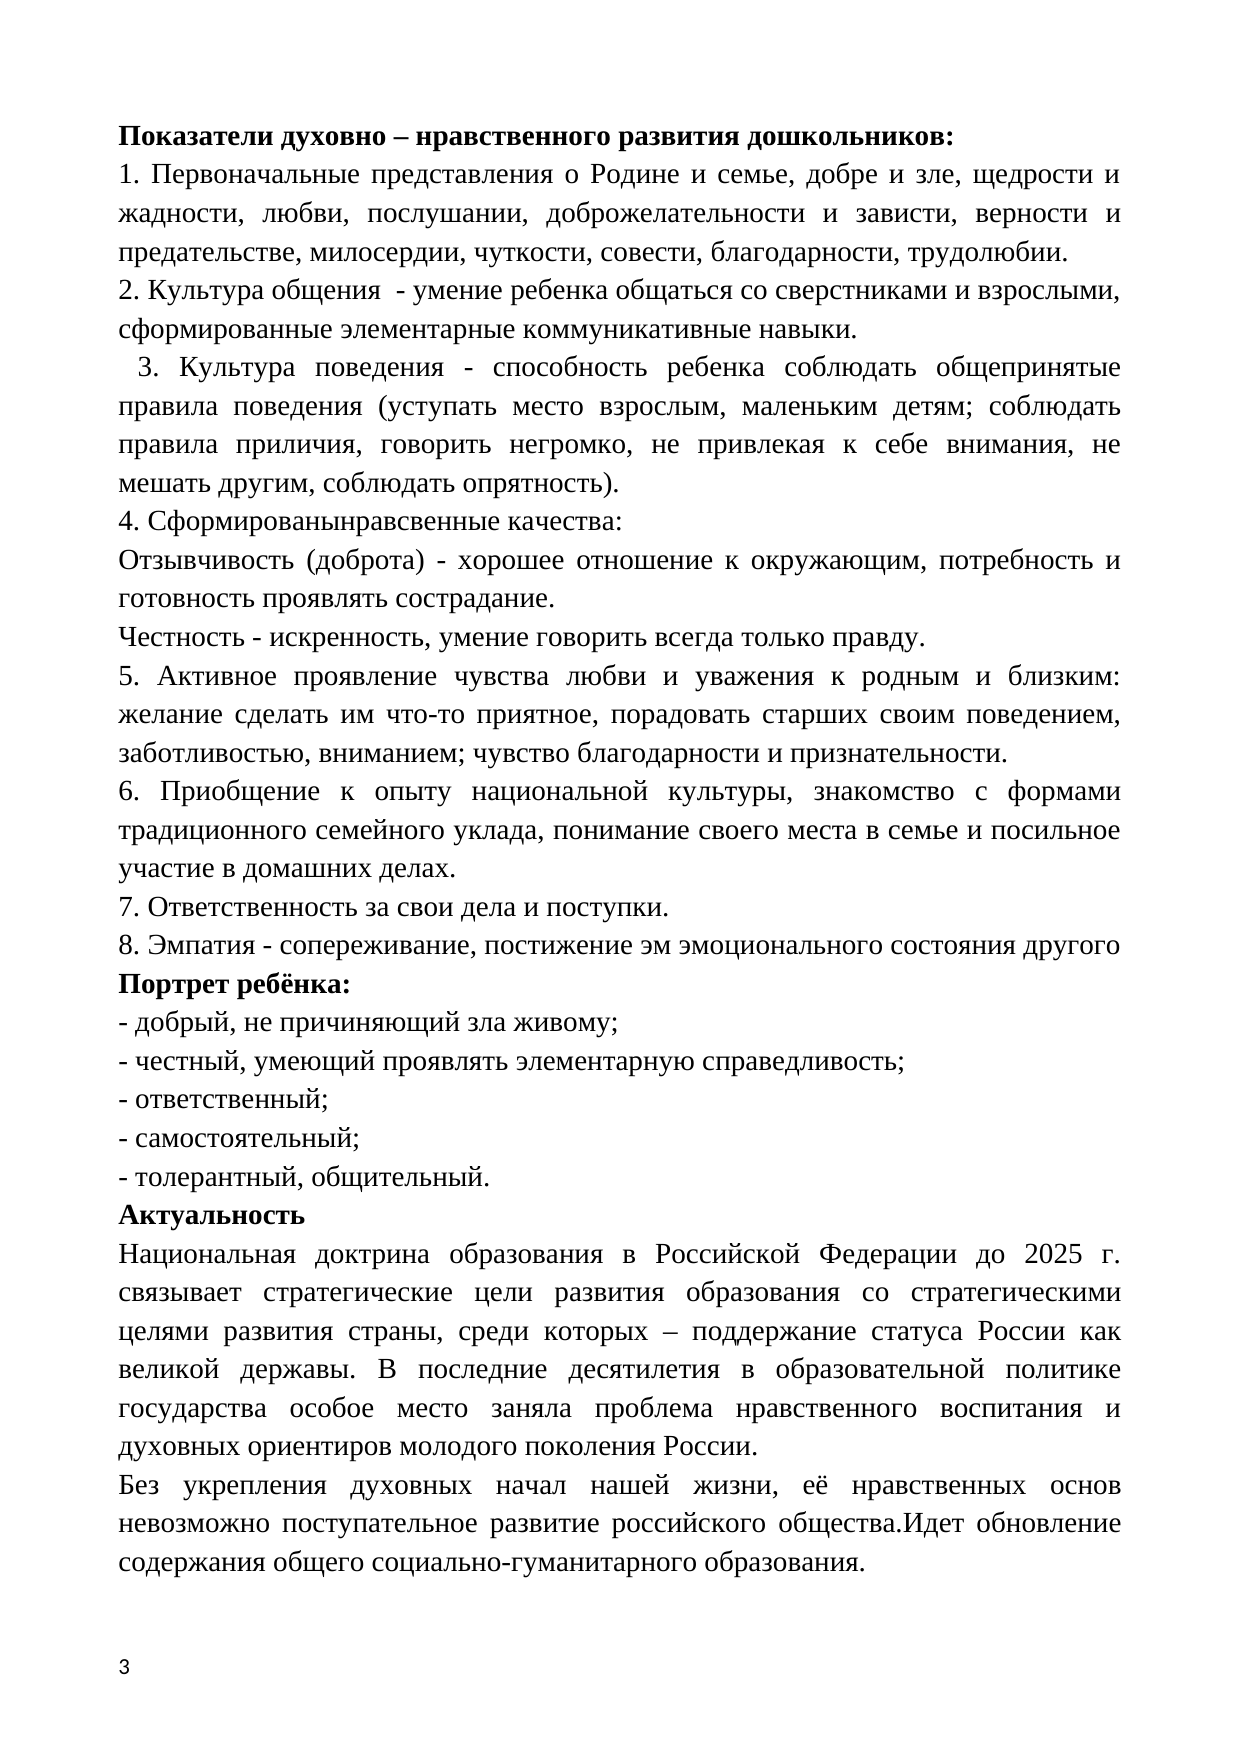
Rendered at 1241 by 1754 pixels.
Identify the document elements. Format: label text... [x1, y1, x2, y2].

text Портрет ребёнка: [118, 966, 1122, 999]
text Без укрепления духовных начал нашей жизни, её нравственных основ невозможно поступательное развитие российского общества.Идет обновление содержания общего социально-гуманитарного образования. [118, 1467, 1122, 1578]
text Национальная доктрина образования в Российской Федерации до 2025 г. связывает стратегические цели развития образования со стратегическими целями развития страны, среди которых – поддержание статуса России как великой державы. В последние десятилетия в образовательной политике государства особое место заняла проблема нравственного воспитания и духовных ориентиров молодого поколения России. [118, 1236, 1122, 1462]
text - добрый, не причиняющий зла живому; [118, 1004, 1122, 1038]
text 7. Ответственность за свои дела и поступки. [118, 889, 1122, 922]
text 3. Культура поведения - способность ребенка соблюдать общепринятые правила поведения (уступать место взрослым, маленьким детям; соблюдать правила приличия, говорить негромко, не привлекая к себе внимания, не мешать другим, соблюдать опрятность). [118, 349, 1122, 498]
text 1. Первоначальные представления о Родине и семье, добре и зле, щедрости и жадности, любви, послушании, доброжелательности и зависти, верности и предательстве, милосердии, чуткости, совести, благодарности, трудолюбии. [118, 157, 1122, 267]
text Отзывчивость (доброта) - хорошее отношение к окружающим, потребность и готовность проявлять сострадание. [118, 542, 1122, 614]
text - ответственный; [118, 1082, 1122, 1115]
text - самостоятельный; [118, 1120, 1122, 1154]
text Показатели духовно – нравственного развития дошкольников: [118, 118, 1122, 152]
text - толерантный, общительный. [118, 1159, 1122, 1192]
text 8. Эмпатия - сопереживание, постижение эм эмоционального состояния другого [118, 927, 1122, 961]
text - честный, умеющий проявлять элементарную справедливость; [118, 1043, 1122, 1077]
text 6. Приобщение к опыту национальной культуры, знакомство с формами традиционного семейного уклада, понимание своего места в семье и посильное участие в домашних делах. [118, 773, 1122, 884]
text Честность - искренность, умение говорить всегда только правду. [118, 619, 1122, 653]
text 4. Сформированынравсвенные качества: [118, 503, 1122, 537]
text Актуальность [118, 1197, 1122, 1231]
text 2. Культура общения - умение ребенка общаться со сверстниками и взрослыми, сформированные элементарные коммуникативные навыки. [118, 272, 1122, 344]
text 5. Активное проявление чувства любви и уважения к родным и близким: желание сделать им что-то приятное, порадовать старших своим поведением, заботливостью, вниманием; чувство благодарности и признательности. [118, 658, 1122, 768]
